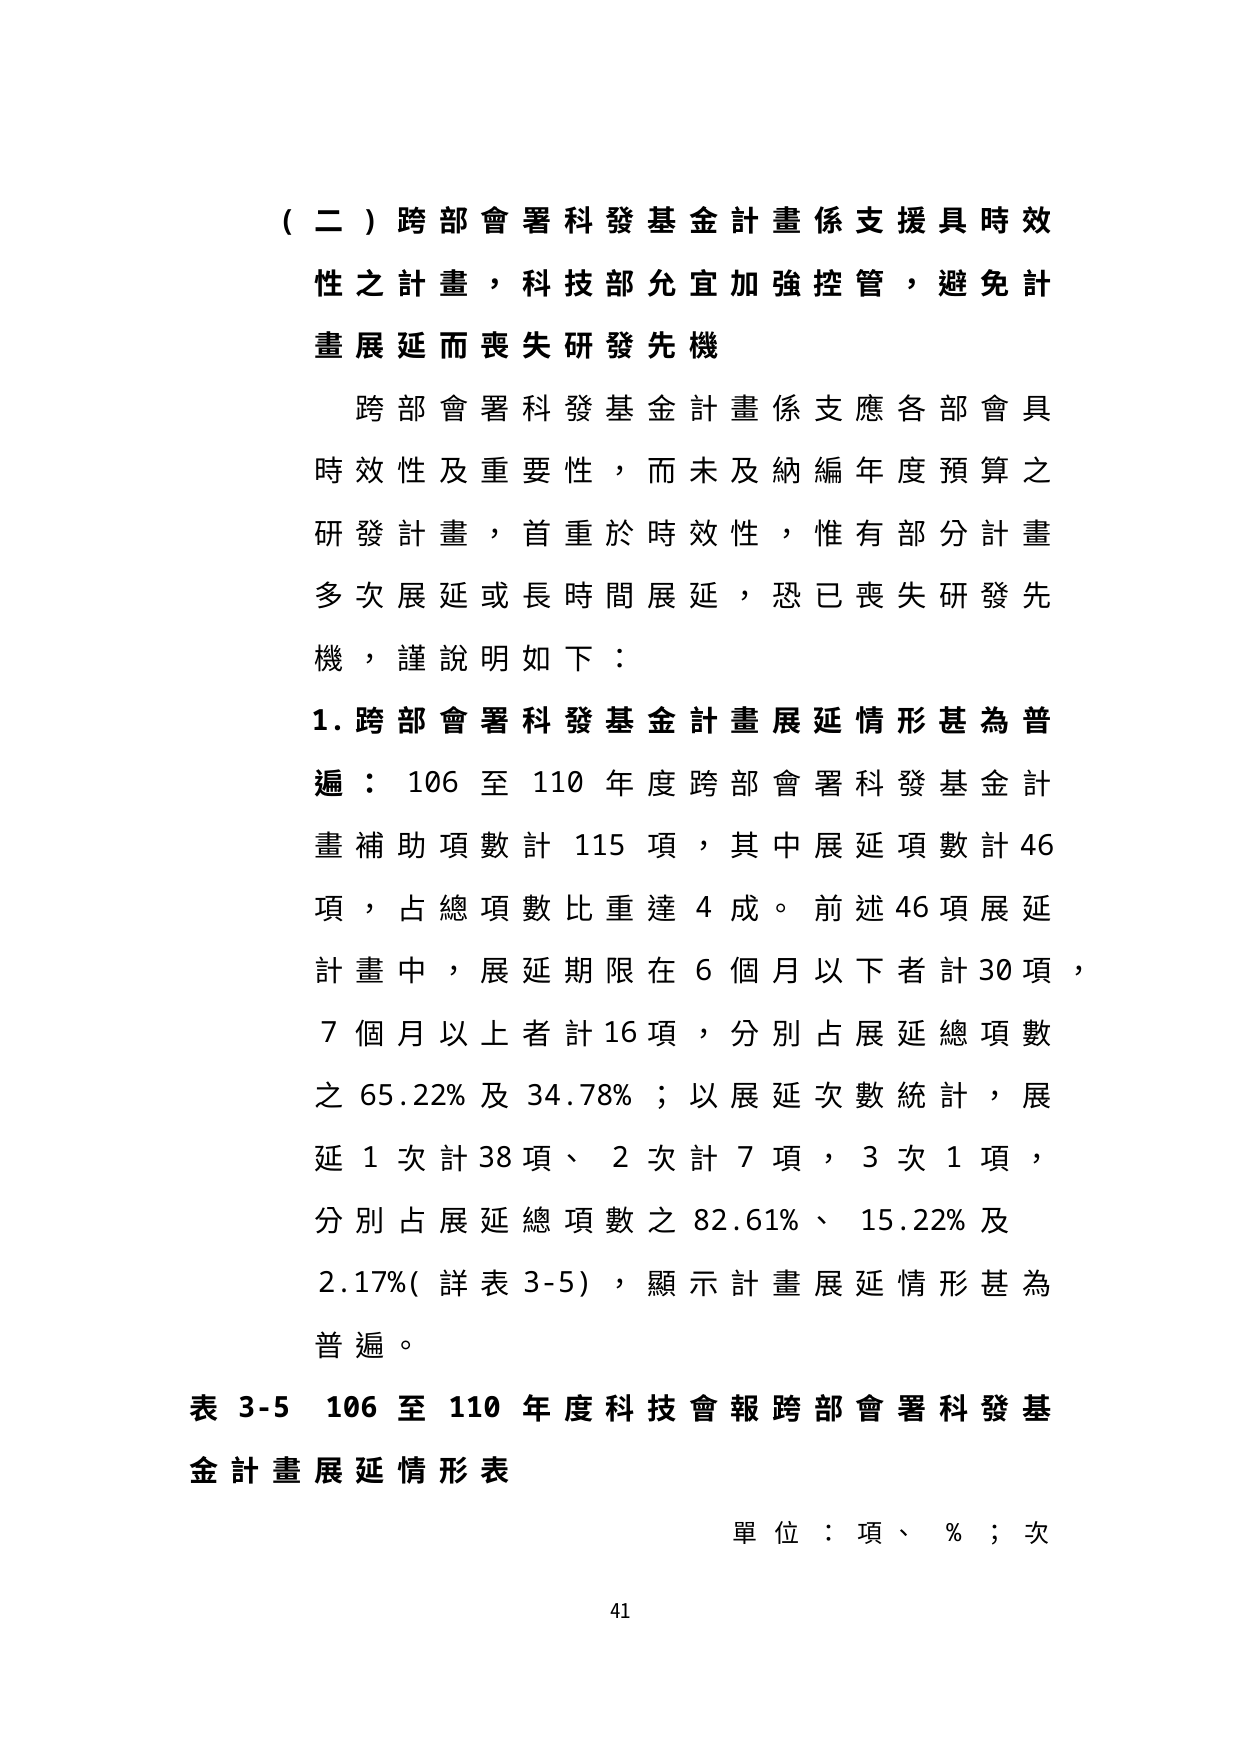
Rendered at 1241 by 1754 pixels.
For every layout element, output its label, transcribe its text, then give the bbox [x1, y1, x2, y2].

text 1.跨部會署科發基金計畫展延情形甚為普遍：106至110年度跨部會署科發基金計畫補助項數計115項，其中展延項數計46項，占總項數比重達4成。前述46項展延計畫中，展延期限在6個月以下者計30項，7個月以上者計16項，分別占展延總項數之65.22%及34.78%；以展延次數統計，展延1次計38項、2次計7項，3次1項，分別占展延總項數之82.61%、15.22%及2.17%(詳表3-5)，顯示計畫展延情形甚為普遍。 [271, 677, 1058, 1365]
text 跨部會署科發基金計畫係支應各部會具時效性及重要性，而未及納編年度預算之研發計畫，首重於時效性，惟有部分計畫多次展延或長時間展延，恐已喪失研發先機，謹說明如下： [271, 365, 1058, 677]
text (二)跨部會署科發基金計畫係支援具時效性之計畫，科技部允宜加強控管，避免計畫展延而喪失研發先機 [242, 177, 1058, 365]
text 單位：項、%；次 [183, 1490, 1058, 1552]
text 表3-5 106至110年度科技會報跨部會署科發基金計畫展延情形表 [183, 1365, 1058, 1490]
